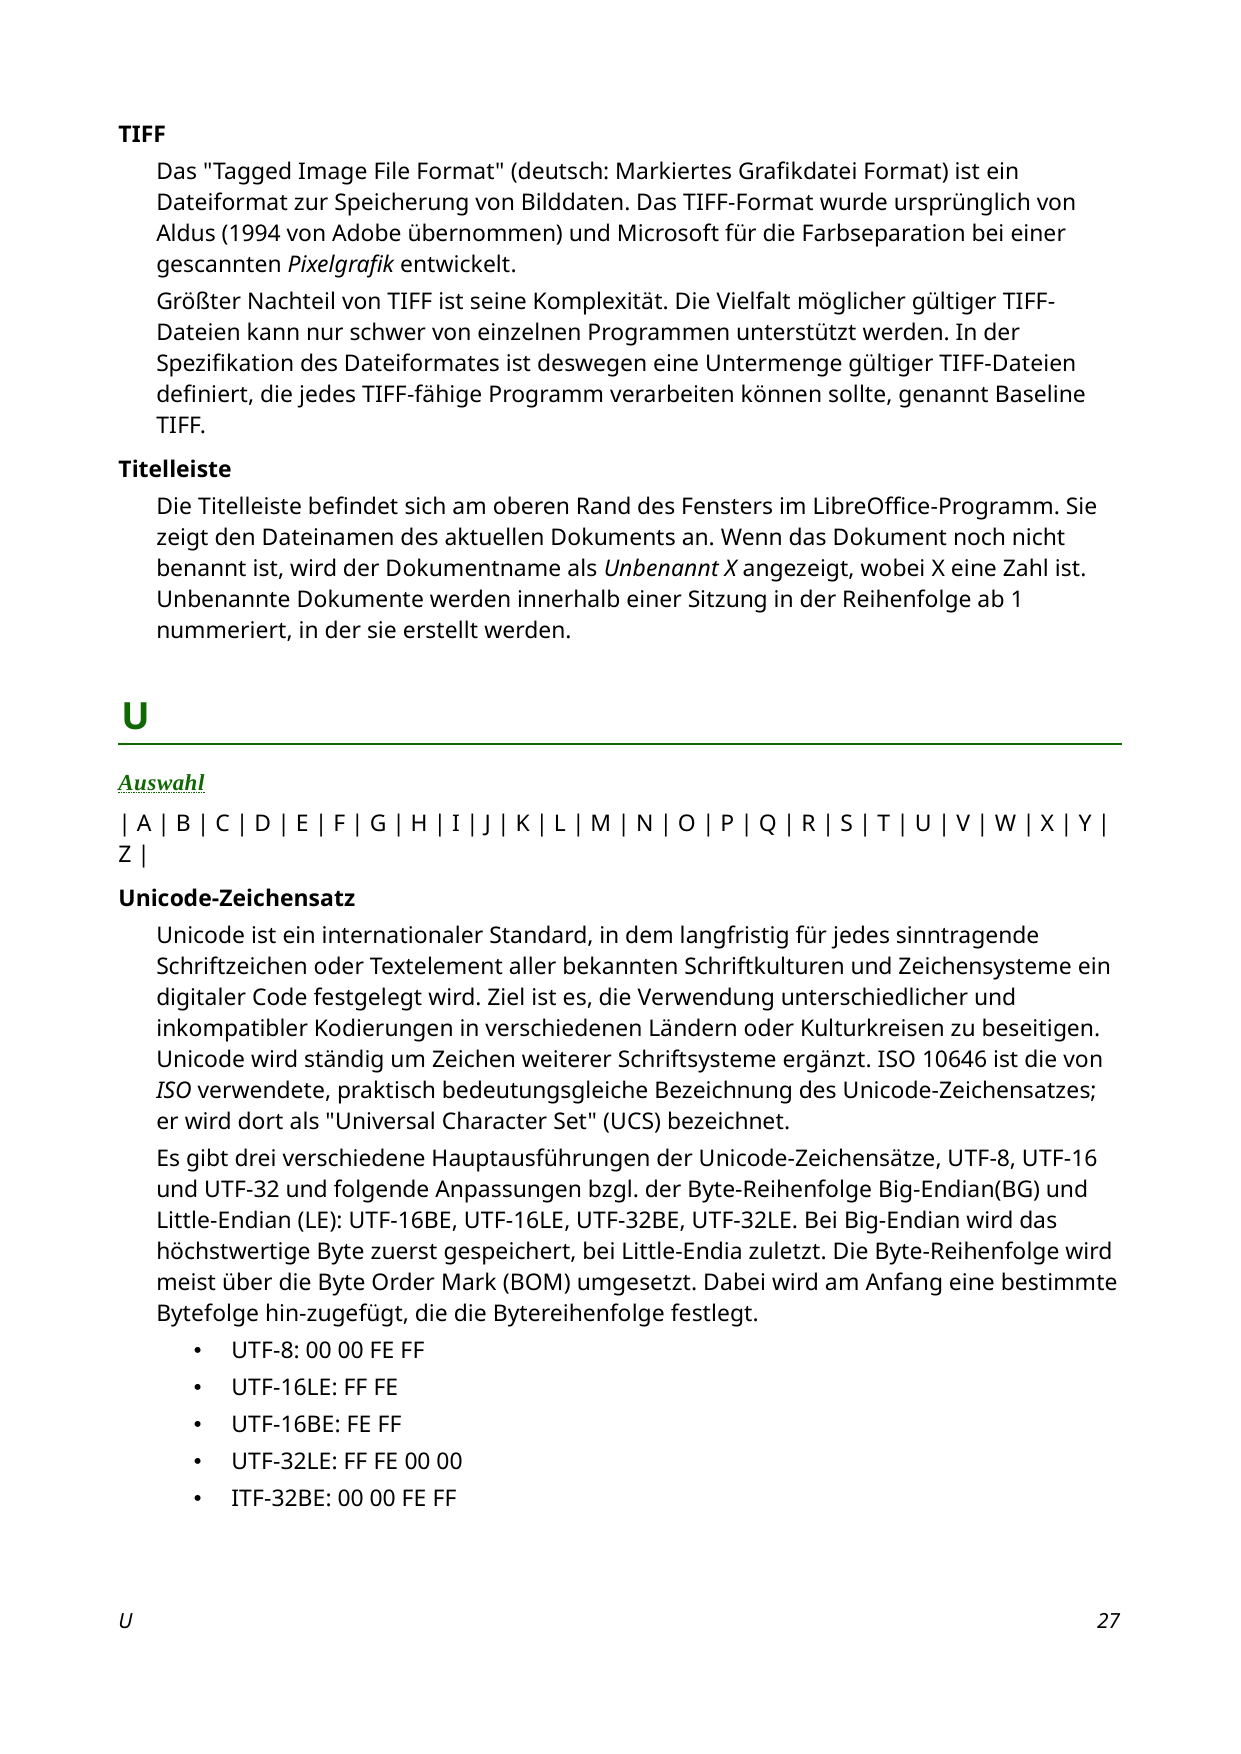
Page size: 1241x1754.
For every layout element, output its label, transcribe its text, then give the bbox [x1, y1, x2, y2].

list ITF-32BE: 00 00 FE FF [193, 1482, 1122, 1513]
list Unicode-Zeichensatz [118, 882, 1122, 913]
list Titelleiste [118, 453, 1122, 484]
text Unicode ist ein internationaler Standard, in dem langfristig für jedes sinntragende Schriftzeichen oder Textelement aller bekannten Schriftkulturen und Zeichensysteme ein digitaler Code festgelegt wird. Ziel ist es, die Verwendung unterschiedlicher und inkompatibler Kodierungen in verschiedenen Ländern oder Kulturkreisen zu beseitigen. Unicode wird ständig um Zeichen weiterer Schriftsysteme ergänzt. ISO 10646 ist die von ISO verwendete, praktisch bedeutungsgleiche Bezeichnung des Unicode-Zeichensatzes; er wird dort als "Universal Character Set" (UCS) bezeichnet. [156, 919, 1122, 1136]
text Auswahl [118, 769, 1122, 796]
list UTF-16LE: FF FE [193, 1371, 1122, 1402]
text Es gibt drei verschiedene Hauptausführungen der Unicode-Zeichensätze, UTF-8, UTF-16 und UTF-32 und folgende Anpassungen bzgl. der Byte-Reihenfolge Big-Endian(BG) und Little-Endian (LE): UTF-16BE, UTF-16LE, UTF-32BE, UTF-32LE. Bei Big-Endian wird das höchst­wertige Byte zuerst gespeichert, bei Little-Endia zuletzt. Die Byte-Reihenfolge wird meist über die Byte Order Mark (BOM) umgesetzt. Dabei wird am Anfang eine bestimmte Bytefolge hin-zugefügt, die die Bytereihenfolge festlegt. [156, 1142, 1122, 1328]
text Größter Nachteil von TIFF ist seine Komplexität. Die Vielfalt möglicher gültiger TIFF-Dateien kann nur schwer von einzelnen Programmen unterstützt werden. In der Spezifikation des Dateiformates ist deswegen eine Untermenge gültiger TIFF-Dateien definiert, die jedes TIFF-fähige Programm verarbeiten können sollte, genannt Baseline TIFF. [156, 285, 1122, 440]
text Die Titelleiste befindet sich am oberen Rand des Fensters im LibreOffice-Programm. Sie zeigt den Dateinamen des aktuellen Dokuments an. Wenn das Dokument noch nicht benannt ist, wird der Dokumentname als Unbenannt X angezeigt, wobei X eine Zahl ist. Unbenannte Dokumente werden innerhalb einer Sitzung in der Reihenfolge ab 1 nummeriert, in der sie erstellt werden. [156, 490, 1122, 645]
list UTF-16BE: FE FF [193, 1408, 1122, 1439]
list TIFF [118, 118, 1122, 149]
text Das "Tagged Image File Format" (deutsch: Markiertes Grafikdatei Format) ist ein Dateiformat zur Speicherung von Bilddaten. Das TIFF-Format wurde ursprünglich von Aldus (1994 von Adobe übernommen) und Microsoft für die Farbseparation bei einer gescannten Pixelgrafik entwickelt. [156, 155, 1122, 279]
list UTF-32LE: FF FE 00 00 [193, 1445, 1122, 1476]
list UTF-8: 00 00 FE FF [193, 1334, 1122, 1365]
text | A | B | C | D | E | F | G | H | I | J | K | L | M | N | O | P | Q | R | S | T | U | V | W | X | Y | Z | [118, 807, 1122, 869]
subtitle U [118, 686, 1122, 743]
